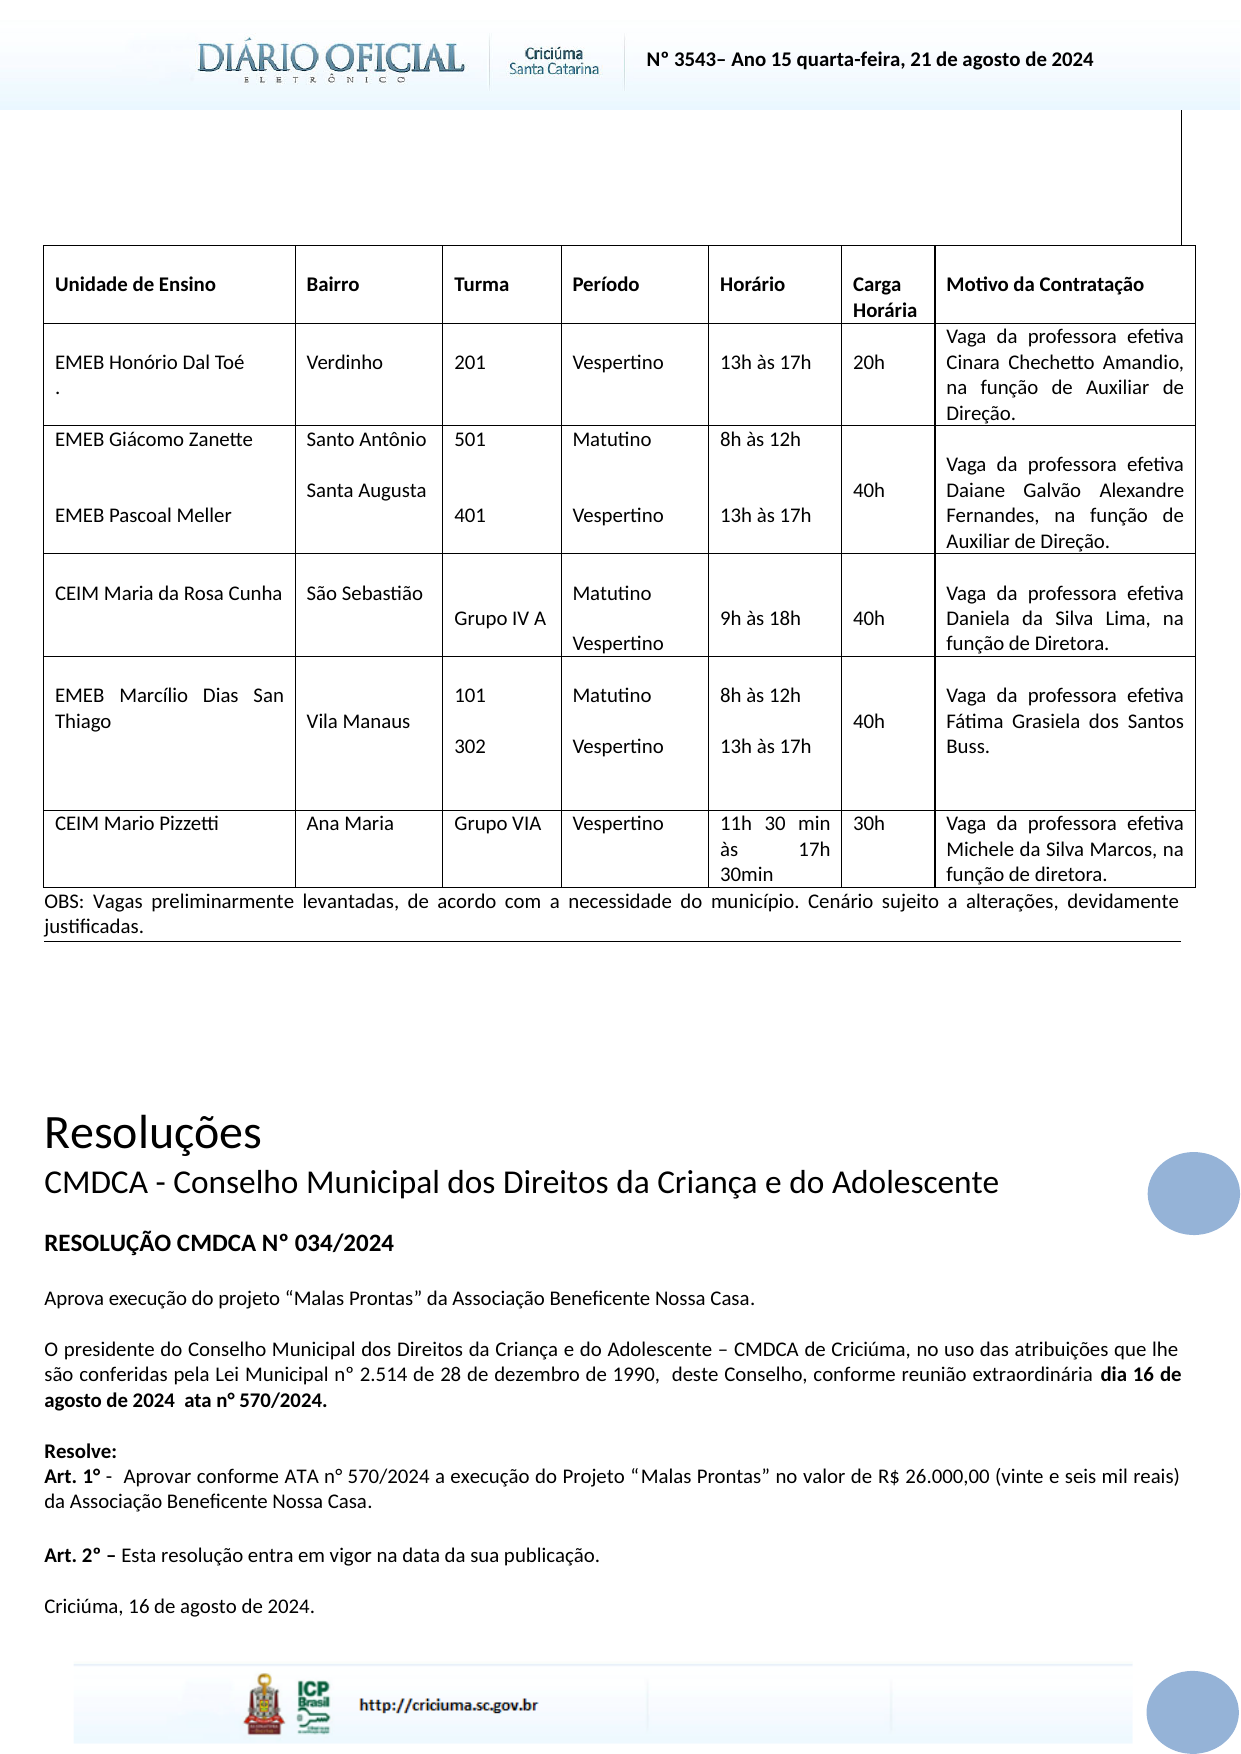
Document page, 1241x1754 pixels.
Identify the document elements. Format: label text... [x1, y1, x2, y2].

text RESOLUÇÃO CMDCA Nº 034/2024 [44, 1227, 1181, 1257]
table_header Unidade de Ensino [44, 246, 295, 322]
table_cell Santo Antônio Santa Augusta [296, 426, 442, 553]
table_cell 11h 30 min às 17h 30min [709, 811, 841, 887]
table_header Carga Horária [842, 246, 934, 322]
table_cell 9h às 18h [709, 554, 841, 656]
text Aprova execução do projeto “Malas Prontas” da Associação Beneficente Nossa Casa. [44, 1285, 1181, 1311]
table_cell Vaga da professora efetiva Cinara Chechetto Amandio, na função de Auxiliar de Direção. [936, 324, 1195, 425]
table_cell Vila Manaus [296, 657, 442, 809]
text Art. 2º – Esta resolução entra em vigor na data da sua publicação. [44, 1542, 1181, 1567]
table_header Horário [709, 246, 841, 322]
table_header Período [562, 246, 708, 322]
table_cell Vaga da professora efetiva Daiane Galvão Alexandre Fernandes, na função de Auxiliar de Direção. [936, 426, 1195, 553]
table_cell Vespertino [562, 324, 708, 425]
table_cell 40h [842, 657, 934, 809]
table_header Bairro [296, 246, 442, 322]
text Art. 1° - Aprovar conforme ATA n° 570/2024 a execução do Projeto “Malas Prontas” no valor de R$ 26.000,00 (vinte e seis mil reais) da Associação Beneficente Nossa Casa. [44, 1463, 1181, 1514]
list OBS: Vagas preliminarmente levantadas, de acordo com a necessidade do município. Cenário sujeito a alterações, devidamente justificadas. [44, 888, 1181, 941]
table_cell EMEB Marcílio Dias San Thiago [44, 657, 295, 809]
table_cell 8h às 12h 13h às 17h [709, 657, 841, 809]
table_header Motivo da Contratação [936, 246, 1195, 322]
table_cell 40h [842, 554, 934, 656]
table_cell Matutino Vespertino [562, 657, 708, 809]
table_cell Verdinho [296, 324, 442, 425]
table_cell São Sebastião [296, 554, 442, 656]
table_cell Vespertino [562, 811, 708, 887]
table_cell 13h às 17h [709, 324, 841, 425]
table_header Turma [443, 246, 561, 322]
table_cell Grupo VIA [443, 811, 561, 887]
table_cell Matutino Vespertino [562, 426, 708, 553]
table_cell Vaga da professora efetiva Michele da Silva Marcos, na função de diretora. [936, 811, 1195, 887]
text O presidente do Conselho Municipal dos Direitos da Criança e do Adolescente – CMDCA de Criciúma, no uso das atribuições que lhe são conferidas pela Lei Municipal nº 2.514 de 28 de dezembro de 1990, deste Conselho, conforme reunião extraordinária dia 16 de agosto de 2024 ata n° 570/2024. [44, 1336, 1181, 1412]
table_cell Ana Maria [296, 811, 442, 887]
table_cell CEIM Maria da Rosa Cunha [44, 554, 295, 656]
table_cell CEIM Mario Pizzetti [44, 811, 295, 887]
text Criciúma, 16 de agosto de 2024. [44, 1593, 1181, 1618]
table_cell 8h às 12h 13h às 17h [709, 426, 841, 553]
table_cell 201 [443, 324, 561, 425]
text Resolve: [44, 1438, 1181, 1463]
table_cell Vaga da professora efetiva Fátima Grasiela dos Santos Buss. [936, 657, 1195, 809]
list Resoluções [44, 1102, 1181, 1161]
table_cell Vaga da professora efetiva Daniela da Silva Lima, na função de Diretora. [936, 554, 1195, 656]
table_cell 20h [842, 324, 934, 425]
text CMDCA - Conselho Municipal dos Direitos da Criança e do Adolescente [44, 1161, 1163, 1201]
table_cell 30h [842, 811, 934, 887]
table_cell Matutino Vespertino [562, 554, 708, 656]
table_cell Grupo IV A [443, 554, 561, 656]
table_cell 501 401 [443, 426, 561, 553]
table_cell 40h [842, 426, 934, 553]
table_cell 101 302 [443, 657, 561, 809]
table_cell EMEB Honório Dal Toé . [44, 324, 295, 425]
table_cell EMEB Giácomo Zanette EMEB Pascoal Meller [44, 426, 295, 553]
